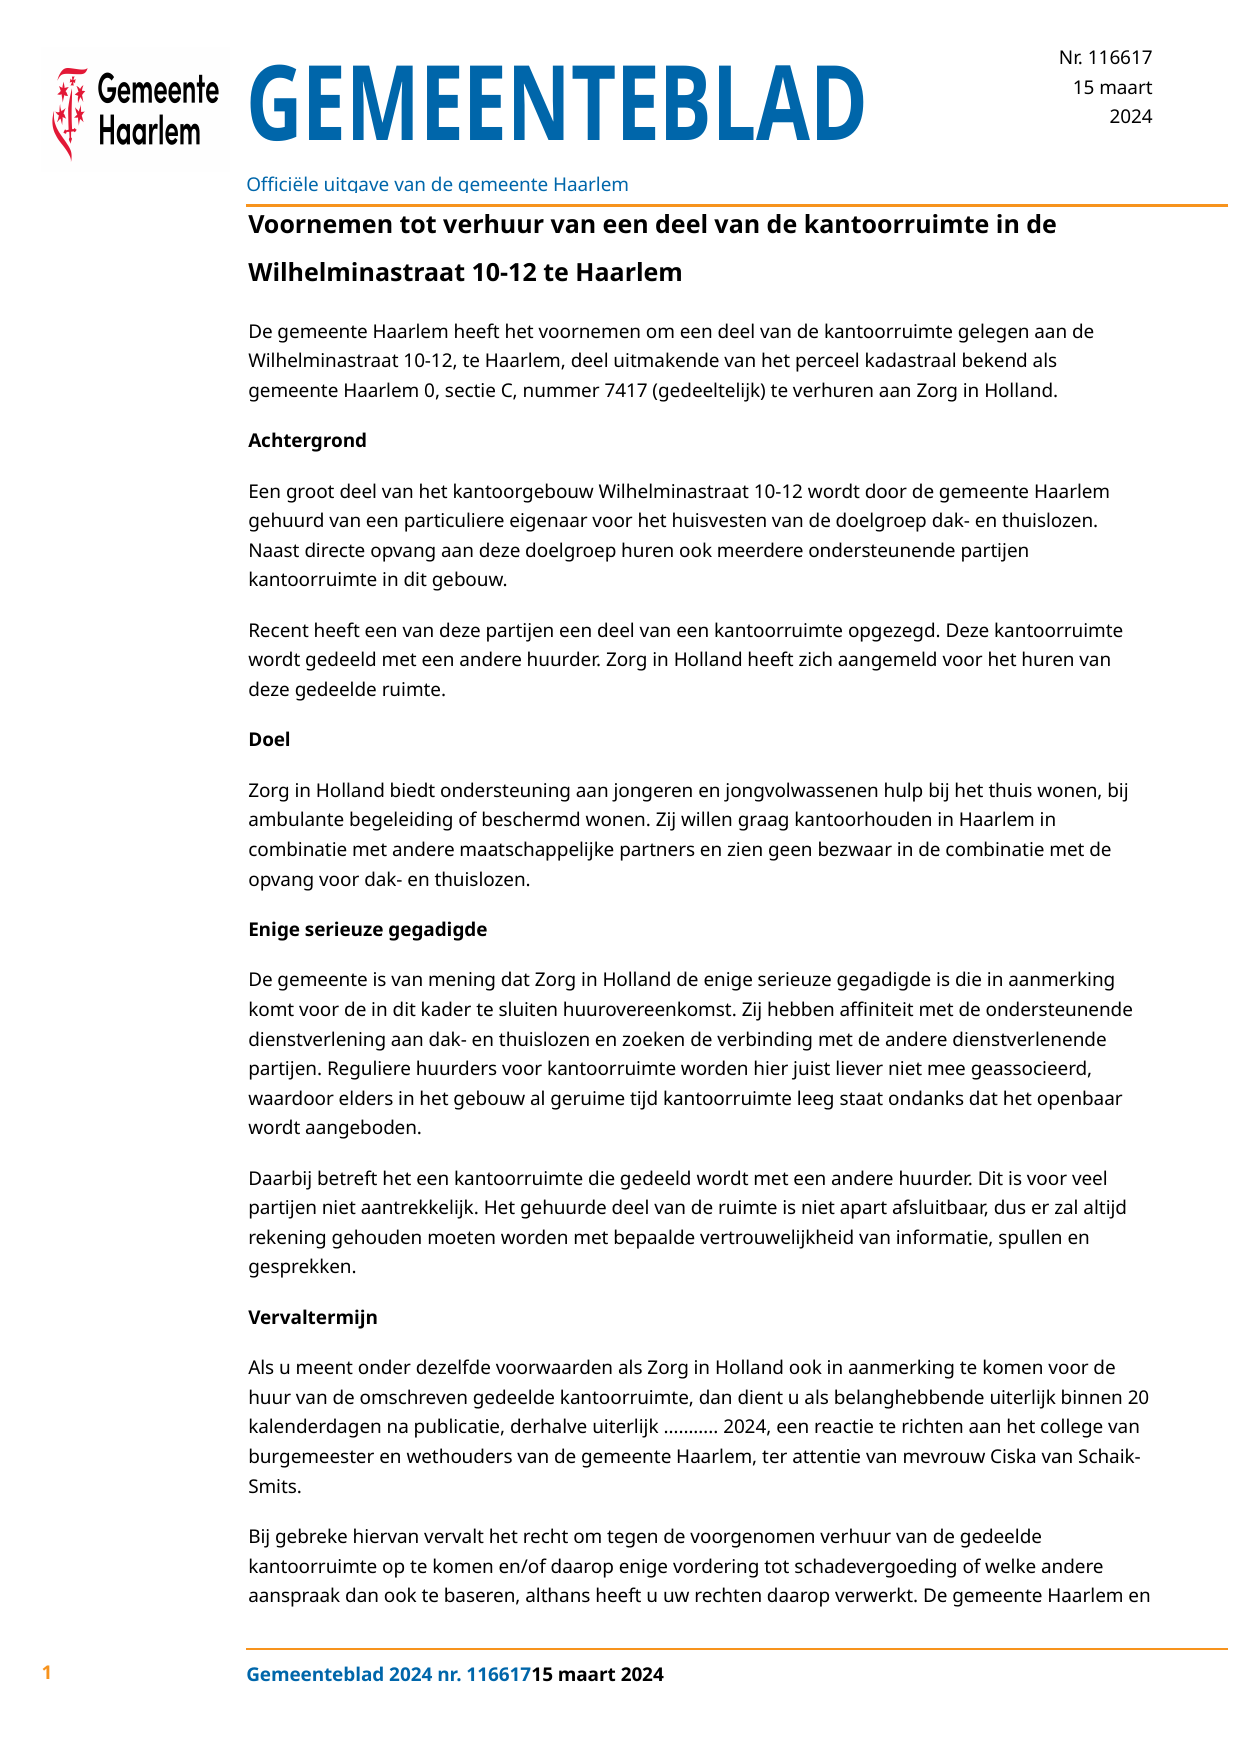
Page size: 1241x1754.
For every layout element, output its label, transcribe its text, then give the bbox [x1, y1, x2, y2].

text De gemeente is van mening dat Zorg in Holland de enige serieuze gegadigde is die in aanmerking komt voor de in dit kader te sluiten huurovereenkomst. Zij hebben affiniteit met de ondersteunende dienstverlening aan dak- en thuislozen en zoeken de verbinding met de andere dienstverlenende partijen. Reguliere huurders voor kantoorruimte worden hier juist liever niet mee geassocieerd, waardoor elders in het gebouw al geruime tijd kantoorruimte leeg staat ondanks dat het openbaar wordt aangeboden. [248, 967, 1152, 1140]
text Voornemen tot verhuur van een deel van de kantoorruimte in de Wilhelminastraat 10-12 te Haarlem [248, 207, 1152, 288]
picture [41, 47, 231, 172]
text Als u meent onder dezelfde voorwaarden als Zorg in Holland ook in aanmerking te komen voor de huur van de omschreven gedeelde kantoorruimte, dan dient u als belanghebbende uiterlijk binnen 20 kalenderdagen na publicatie, derhalve uiterlijk ……….. 2024, een reactie te richten aan het college van burgemeester en wethouders van de gemeente Haarlem, ter attentie van mevrouw Ciska van Schaik-Smits. [248, 1354, 1152, 1499]
text Enige serieuze gegadigde [248, 916, 1152, 942]
text Recent heeft een van deze partijen een deel van een kantoorruimte opgezegd. Deze kantoorruimte wordt gedeeld met een andere huurder. Zorg in Holland heeft zich aangemeld voor het huren van deze gedeelde ruimte. [248, 617, 1152, 702]
text Bij gebreke hiervan vervalt het recht om tegen de voorgenomen verhuur van de gedeelde kantoorruimte op te komen en/of daarop enige vordering tot schadevergoeding of welke andere aanspraak dan ook te baseren, althans heeft u uw rechten daarop verwerkt. De gemeente Haarlem en [248, 1523, 1152, 1608]
text Vervaltermijn [248, 1304, 1152, 1330]
text Een groot deel van het kantoorgebouw Wilhelminastraat 10-12 wordt door de gemeente Haarlem gehuurd van een particuliere eigenaar voor het huisvesten van de doelgroep dak- en thuislozen. Naast directe opvang aan deze doelgroep huren ook meerdere ondersteunende partijen kantoorruimte in dit gebouw. [248, 478, 1152, 592]
text De gemeente Haarlem heeft het voornemen om een deel van de kantoorruimte gelegen aan de Wilhelminastraat 10-12, te Haarlem, deel uitmakende van het perceel kadastraal bekend als gemeente Haarlem 0, sectie C, nummer 7417 (gedeeltelijk) te verhuren aan Zorg in Holland. [248, 318, 1152, 403]
text Doel [248, 727, 1152, 752]
text Achtergrond [248, 427, 1152, 453]
text Daarbij betreft het een kantoorruimte die gedeeld wordt met een andere huurder. Dit is voor veel partijen niet aantrekkelijk. Het gehuurde deel van de ruimte is niet apart afsluitbaar, dus er zal altijd rekening gehouden moeten worden met bepaalde vertrouwelijkheid van informatie, spullen en gesprekken. [248, 1165, 1152, 1279]
text Zorg in Holland biedt ondersteuning aan jongeren en jongvolwassenen hulp bij het thuis wonen, bij ambulante begeleiding of beschermd wonen. Zij willen graag kantoorhouden in Haarlem in combinatie met andere maatschappelijke partners en zien geen bezwaar in de combinatie met de opvang voor dak- en thuislozen. [248, 777, 1152, 892]
